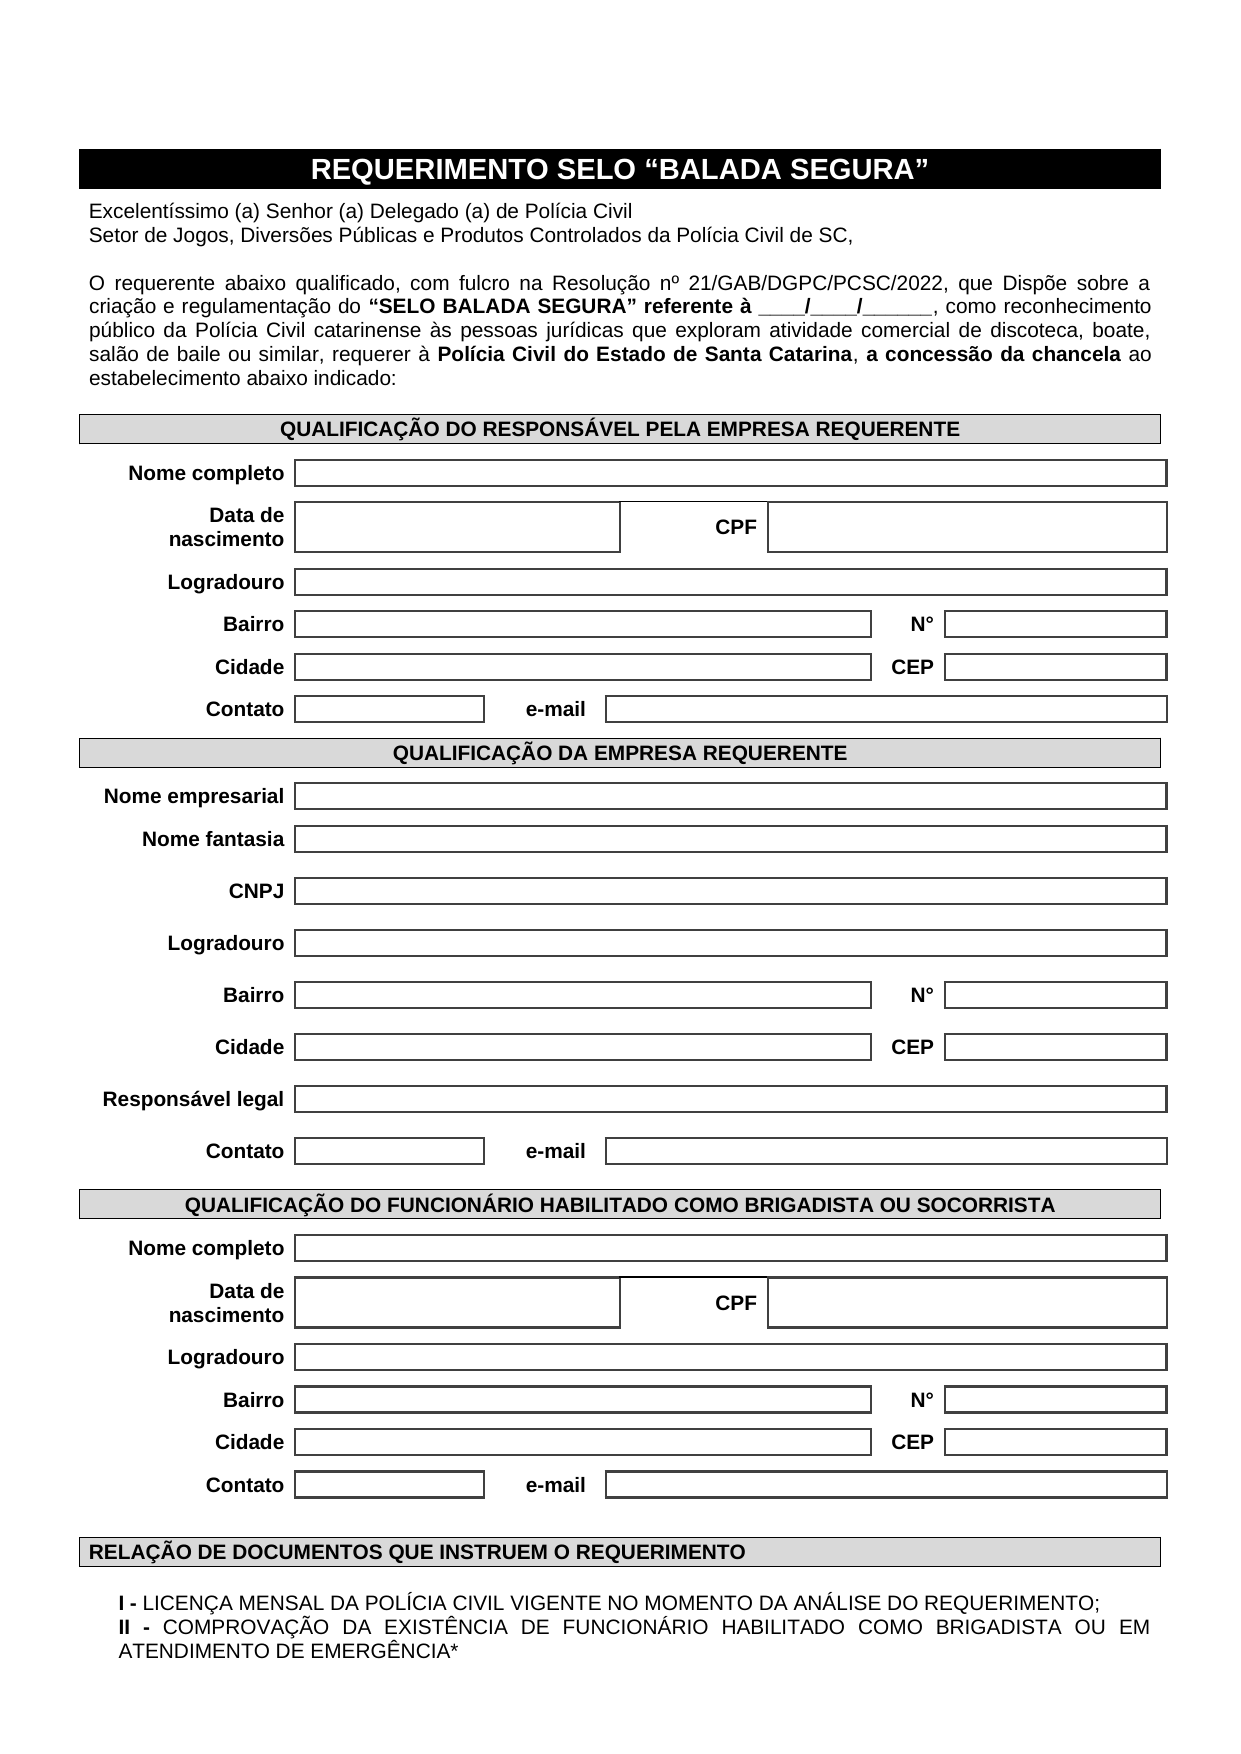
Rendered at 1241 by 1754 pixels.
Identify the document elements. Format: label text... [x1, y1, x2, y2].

text O requerente abaixo qualificado, com fulcro na Resolução nº 21/GAB/DGPC/PCSC/2022, que Dispõe sobre a criação e regulamentação do “SELO BALADA SEGURA” referente à ____/____/______, como reconhecimento público da Polícia Civil catarinense às pessoas jurídicas que exploram atividade comercial de discoteca, boate, salão de baile ou similar, requerer à Polícia Civil do Estado de Santa Catarina, a concessão da chancela ao estabelecimento abaixo indicado: [89, 270, 1152, 390]
table_header [296, 1087, 1165, 1111]
table_header [769, 503, 1166, 551]
text QUALIFICAÇÃO DO FUNCIONÁRIO HABILITADO COMO BRIGADISTA OU SOCORRISTA [80, 1190, 1160, 1218]
table_header [296, 1430, 870, 1454]
table_header [296, 503, 619, 551]
table_header Logradouro [70, 929, 294, 955]
table_header N° [872, 1385, 944, 1411]
table_header [485, 695, 513, 721]
table_header [769, 1279, 1166, 1326]
table_header Nome fantasia [70, 825, 294, 851]
text Setor de Jogos, Diversões Públicas e Produtos Controlados da Polícia Civil de SC, [89, 222, 1152, 246]
table_header [296, 1473, 483, 1496]
table_header [296, 1388, 870, 1411]
table_header [296, 1035, 870, 1059]
table_header CEP [872, 1428, 944, 1454]
table_header Nome empresarial [70, 782, 294, 808]
table_header [296, 1279, 619, 1326]
table_header CPF [621, 502, 767, 551]
table_header Data de nascimento [70, 501, 294, 551]
text Excelentíssimo (a) Senhor (a) Delegado (a) de Polícia Civil [89, 198, 1152, 222]
text II - COMPROVAÇÃO DA EXISTÊNCIA DE FUNCIONÁRIO HABILITADO COMO BRIGADISTA OU EM ATENDIMENTO DE EMERGÊNCIA* [118, 1615, 1152, 1663]
table_header e-mail [513, 695, 605, 721]
text REQUERIMENTO SELO “BALADA SEGURA” [80, 150, 1160, 188]
table_header e-mail [513, 1137, 605, 1163]
table_header CEP [872, 1033, 944, 1059]
table_header Cidade [70, 1033, 294, 1059]
table_header Nome completo [70, 1234, 294, 1260]
table_header Data de nascimento [70, 1276, 294, 1326]
table_header [296, 612, 870, 636]
table_header [946, 1430, 1165, 1454]
table_header [607, 697, 1166, 721]
table_header [296, 784, 1165, 808]
table_header Logradouro [70, 568, 294, 594]
text QUALIFICAÇÃO DO RESPONSÁVEL PELA EMPRESA REQUERENTE [80, 415, 1160, 443]
table_header [946, 612, 1165, 636]
table_header [296, 931, 1165, 955]
table_header Contato [70, 695, 294, 721]
table_header [296, 697, 483, 721]
table_header Nome completo [70, 459, 294, 485]
table_header [296, 570, 1165, 594]
table_header Bairro [70, 610, 294, 636]
table_header [946, 1035, 1165, 1059]
table_header Cidade [70, 653, 294, 679]
table_header e-mail [513, 1470, 605, 1496]
table_header Bairro [70, 1385, 294, 1411]
table_header [296, 983, 870, 1007]
table_header CPF [621, 1278, 767, 1326]
table_header [296, 879, 1165, 903]
table_header Cidade [70, 1428, 294, 1454]
text RELAÇÃO DE DOCUMENTOS QUE INSTRUEM O REQUERIMENTO [80, 1538, 1160, 1566]
table_header [946, 983, 1165, 1007]
table_header [296, 827, 1165, 851]
table_header CEP [872, 653, 944, 679]
table_header N° [872, 610, 944, 636]
table_header [296, 655, 870, 679]
text QUALIFICAÇÃO DA EMPRESA REQUERENTE [80, 739, 1160, 767]
table_header [485, 1470, 513, 1496]
table_header Bairro [70, 981, 294, 1007]
table_header CNPJ [70, 877, 294, 903]
table_header [946, 655, 1165, 679]
table_header [296, 1139, 483, 1163]
table_header [946, 1388, 1165, 1411]
text I - LICENÇA MENSAL DA POLÍCIA CIVIL VIGENTE NO MOMENTO DA ANÁLISE DO REQUERIMENTO; [118, 1591, 1152, 1615]
table_header Responsável legal [70, 1085, 294, 1111]
table_header [296, 1236, 1165, 1260]
table_header [607, 1473, 1166, 1496]
table_header [296, 1345, 1165, 1369]
table_header Contato [70, 1137, 294, 1163]
table_header [607, 1139, 1166, 1163]
table_header N° [872, 981, 944, 1007]
table_header [485, 1137, 513, 1163]
table_header Contato [70, 1470, 294, 1496]
table_header Logradouro [70, 1343, 294, 1369]
table_header [296, 461, 1165, 485]
